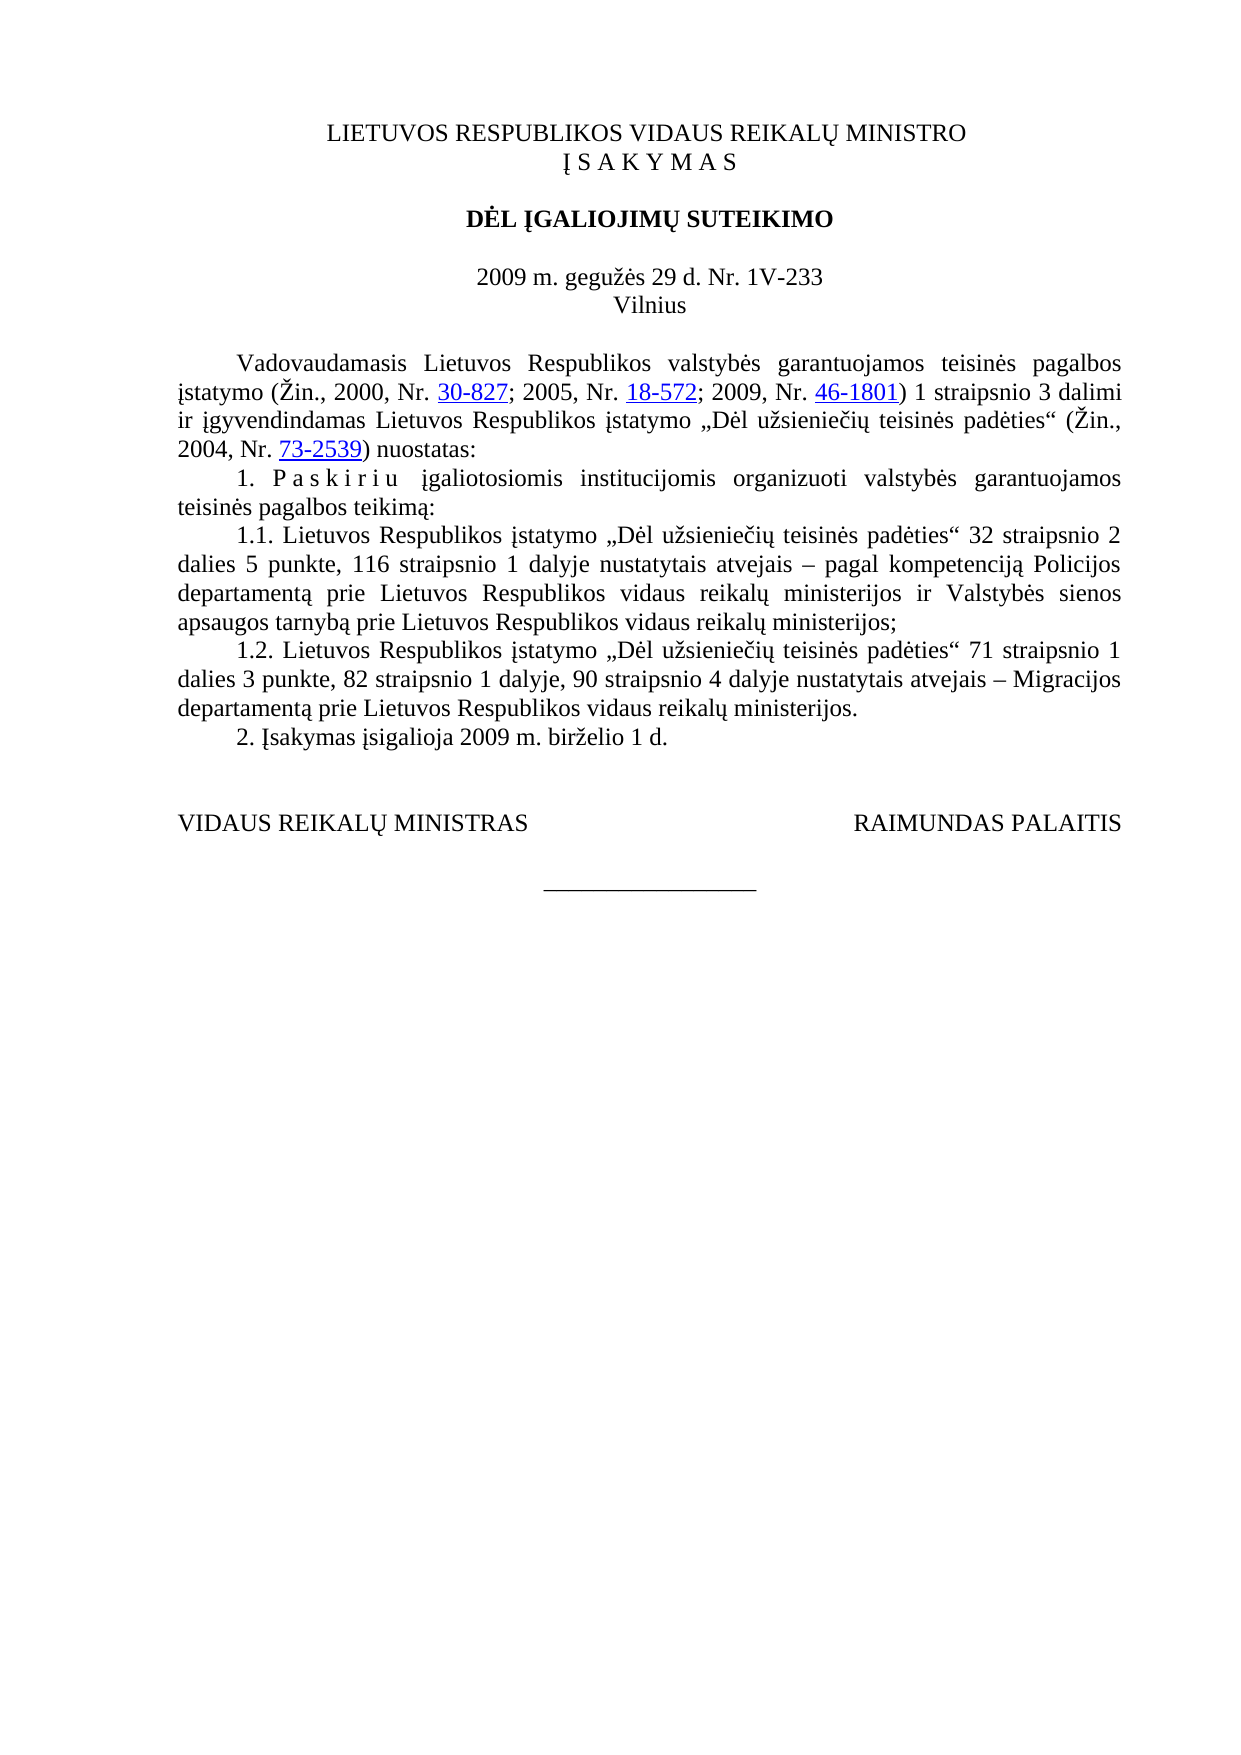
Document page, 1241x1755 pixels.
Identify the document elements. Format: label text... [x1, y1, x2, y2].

text 1. Paskiriu įgaliotosiomis institucijomis organizuoti valstybės garantuojamos teisinės pagalbos teikimą: [177, 463, 1122, 521]
text ĮSAKYMAS [177, 147, 1122, 176]
text 1.1. Lietuvos Respublikos įstatymo „Dėl užsieniečių teisinės padėties“ 32 straipsnio 2 dalies 5 punkte, 116 straipsnio 1 dalyje nustatytais atvejais – pagal kompetenciją Policijos departamentą prie Lietuvos Respublikos vidaus reikalų ministerijos ir Valstybės sienos apsaugos tarnybą prie Lietuvos Respublikos vidaus reikalų ministerijos; [177, 521, 1122, 636]
text 2009 m. gegužės 29 d. Nr. 1V-233 [177, 262, 1122, 291]
text DĖL ĮGALIOJIMŲ SUTEIKIMO [177, 204, 1122, 233]
text LIETUVOS RESPUBLIKOS VIDAUS REIKALŲ MINISTRO [177, 118, 1122, 147]
text Vilnius [177, 291, 1122, 319]
text VIDAUS REIKALŲ MINISTRAS RAIMUNDAS PALAITIS [177, 808, 1122, 837]
text 2. Įsakymas įsigalioja 2009 m. birželio 1 d. [177, 722, 1122, 751]
text 1.2. Lietuvos Respublikos įstatymo „Dėl užsieniečių teisinės padėties“ 71 straipsnio 1 dalies 3 punkte, 82 straipsnio 1 dalyje, 90 straipsnio 4 dalyje nustatytais atvejais – Migracijos departamentą prie Lietuvos Respublikos vidaus reikalų ministerijos. [177, 636, 1122, 722]
text Vadovaudamasis Lietuvos Respublikos valstybės garantuojamos teisinės pagalbos įstatymo (Žin., 2000, Nr. 30-827; 2005, Nr. 18-572; 2009, Nr. 46-1801) 1 straipsnio 3 dalimi ir įgyvendindamas Lietuvos Respublikos įstatymo „Dėl užsieniečių teisinės padėties“ (Žin., 2004, Nr. 73-2539) nuostatas: [177, 348, 1122, 463]
text _________________ [177, 866, 1122, 894]
